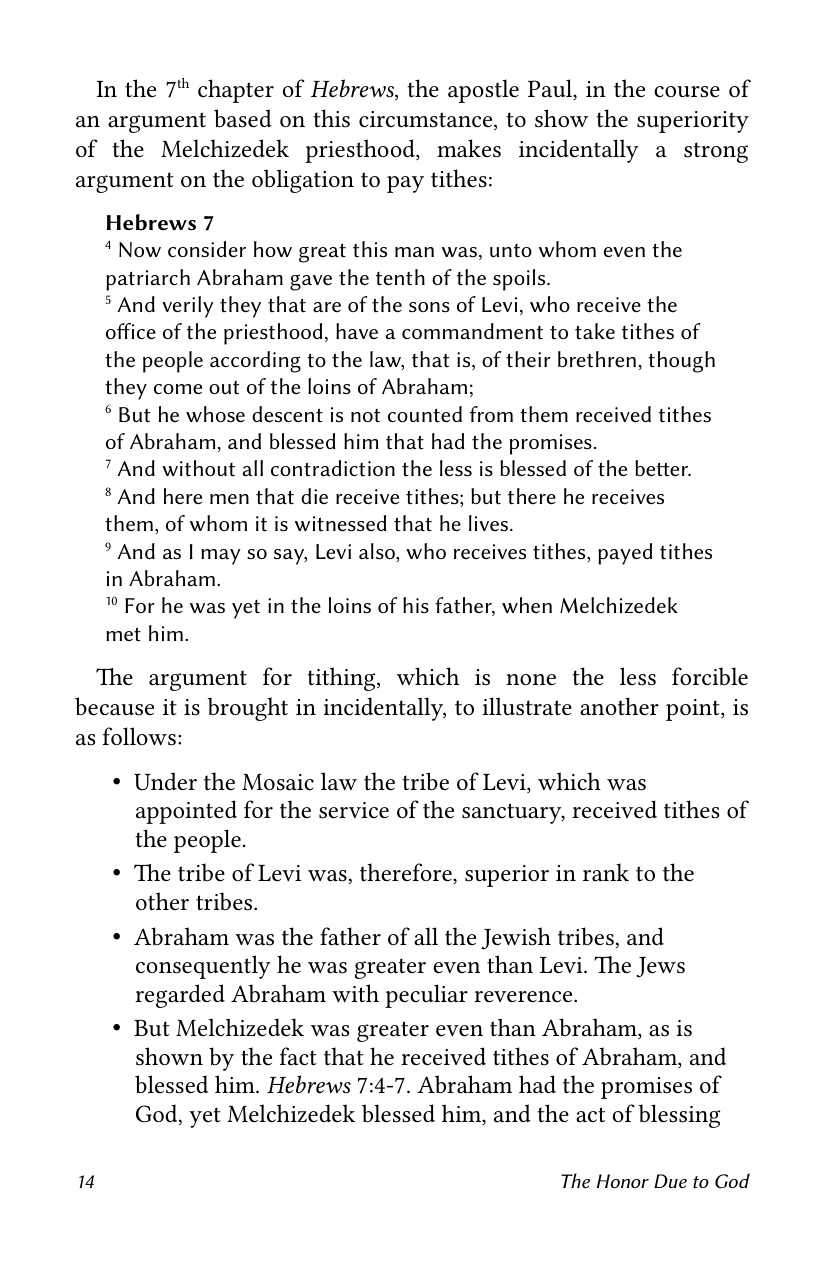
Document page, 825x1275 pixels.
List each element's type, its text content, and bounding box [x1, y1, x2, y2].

text 6 But he whose descent is not counted from them received tithes of Abraham, and blessed him that had the promises. [105, 402, 720, 455]
text 7 And without all contradiction the less is blessed of the better. [105, 456, 720, 482]
list Under the Mosaic law the tribe of Levi, which was appointed for the service of the sanctuary, received tithes of the people. [112, 768, 750, 853]
text 5 And verily they that are of the sons of Levi, who receive the office of the priesthood, have a commandment to take tithes of the people according to the law, that is, of their brethren, though they come out of the loins of Abraham; [105, 292, 720, 400]
text The argument for tithing, which is none the less forcible because it is brought in incidentally, to illustrate another point, is as follows: [75, 663, 750, 751]
text 9 And as I may so say, Levi also, who receives tithes, payed tithes in Abraham. [105, 538, 720, 592]
list Abraham was the father of all the Jewish tribes, and consequently he was greater even than Levi. The Jews regarded Abraham with peculiar reverence. [112, 923, 750, 1008]
text 10 For he was yet in the loins of his father, when Melchizedek met him. [105, 593, 720, 647]
text 8 And here men that die receive tithes; but there he receives them, of whom it is witnessed that he lives. [105, 484, 720, 537]
text Hebrews 7 [105, 209, 750, 236]
list The tribe of Levi was, therefore, superior in rank to the other tribes. [112, 859, 750, 917]
list But Melchizedek was greater even than Abraham, as is shown by the fact that he received tithes of Abraham, and blessed him. Hebrews 7:4-7. Abraham had the promises of God, yet Melchizedek blessed him, and the act of blessing [112, 1014, 750, 1128]
text 4 Now consider how great this man was, unto whom even the patriarch Abraham gave the tenth of the spoils. [105, 237, 720, 291]
text In the 7th chapter of Hebrews, the apostle Paul, in the course of an argument based on this circumstance, to show the superiority of the Melchizedek priesthood, makes incidentally a strong argument on the obligation to pay tithes: [75, 75, 750, 193]
